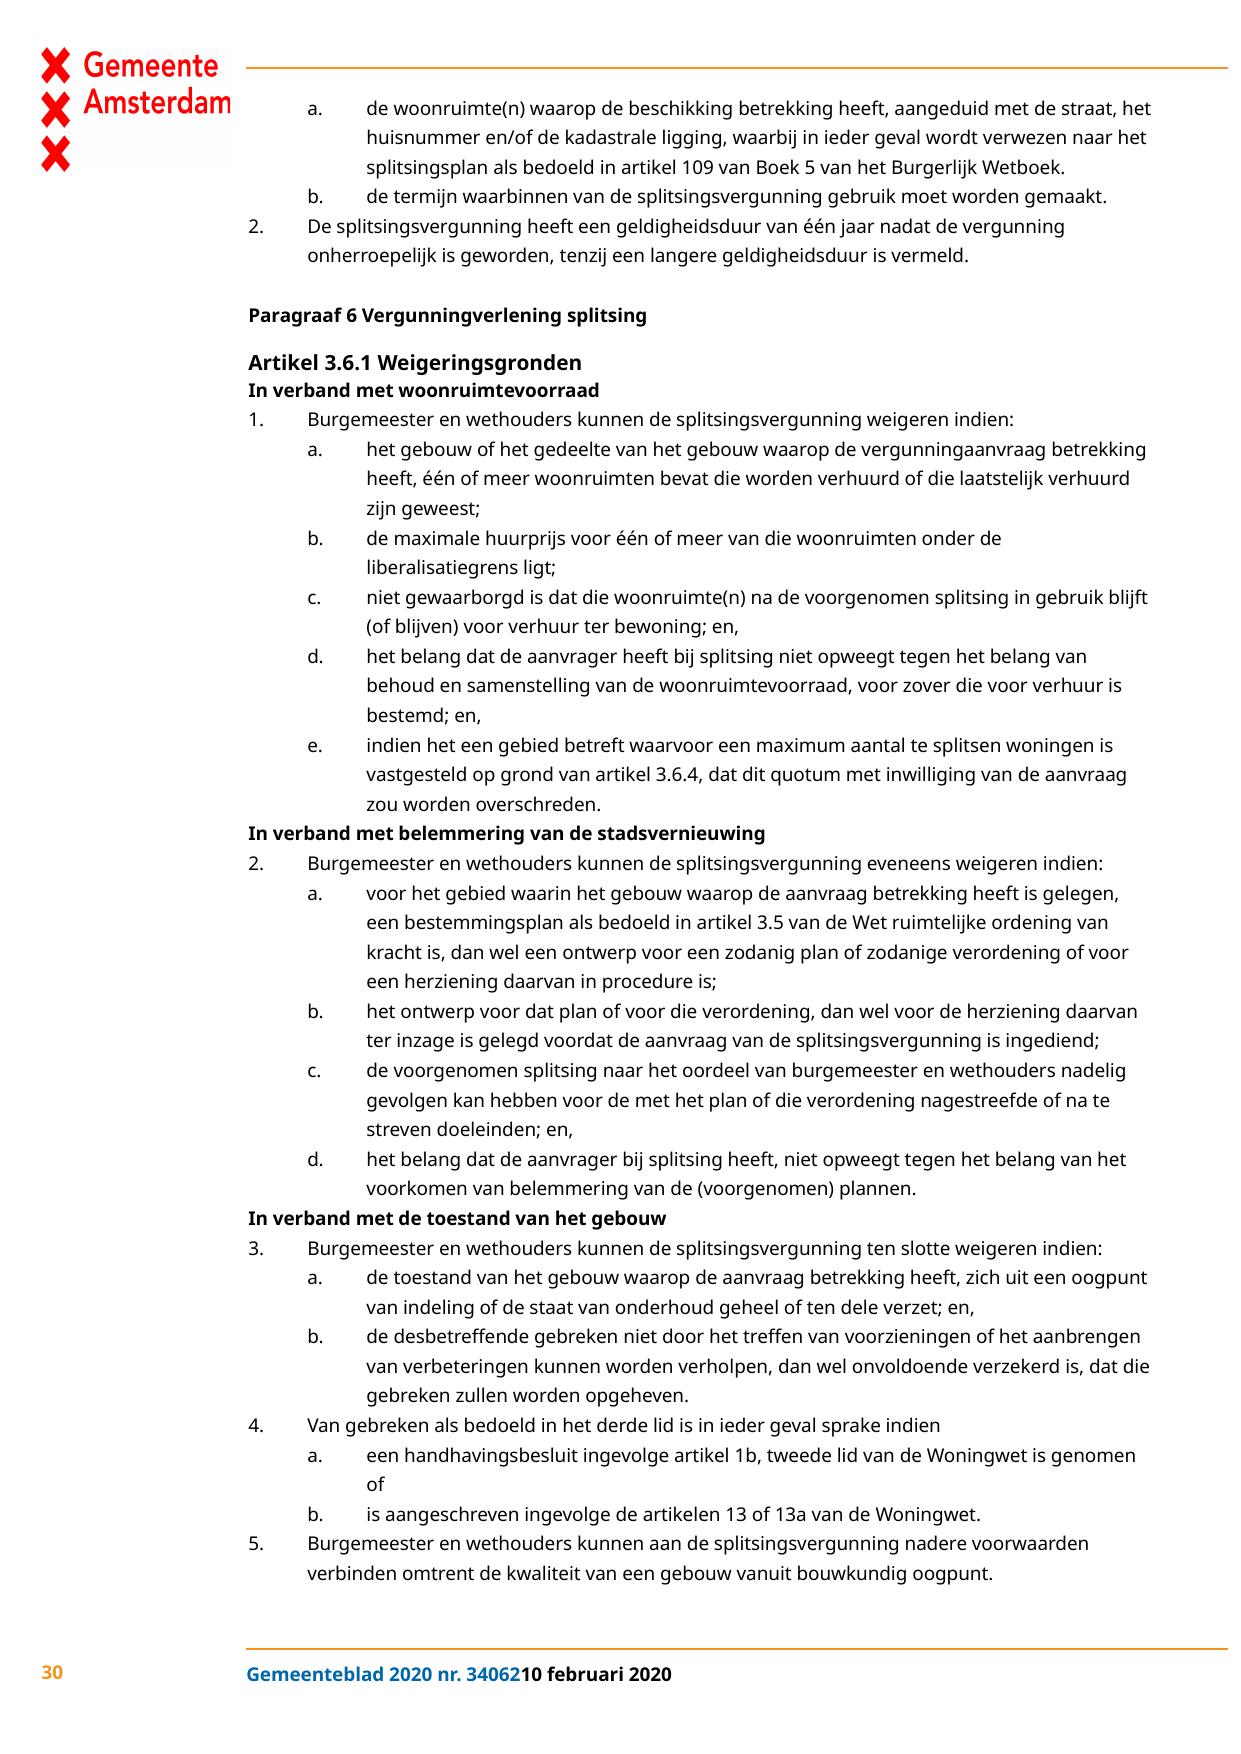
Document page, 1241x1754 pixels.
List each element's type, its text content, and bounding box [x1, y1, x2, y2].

list het gebouw of het gedeelte van het gebouw waarop de vergunningaanvraag betrekking heeft, één of meer woonruimten bevat die worden verhuurd of die laatstelijk verhuurd zijn geweest; [307, 436, 1152, 521]
list de woonruimte(n) waarop de beschikking betrekking heeft, aangeduid met de straat, het huisnummer en/of de kadastrale ligging, waarbij in ieder geval wordt verwezen naar het splitsingsplan als bedoeld in artikel 109 van Boek 5 van het Burgerlijk Wetboek. [307, 95, 1152, 180]
list indien het een gebied betreft waarvoor een maximum aantal te splitsen woningen is vastgesteld op grond van artikel 3.6.4, dat dit quotum met inwilliging van de aanvraag zou worden overschreden. [307, 732, 1152, 817]
list de desbetreffende gebreken niet door het treffen van voorzieningen of het aanbrengen van verbeteringen kunnen worden verholpen, dan wel onvoldoende verzekerd is, dat die gebreken zullen worden opgeheven. [307, 1323, 1152, 1408]
text In verband met woonruimtevoorraad [248, 377, 1152, 403]
picture [41, 47, 231, 172]
list is aangeschreven ingevolge de artikelen 13 of 13a van de Woningwet. [307, 1501, 1152, 1527]
list de maximale huurprijs voor één of meer van die woonruimten onder de liberalisatiegrens ligt; [307, 525, 1152, 580]
list Burgemeester en wethouders kunnen aan de splitsingsvergunning nadere voorwaarden verbinden omtrent de kwaliteit van een gebouw vanuit bouwkundig oogpunt. [248, 1531, 1152, 1586]
list de toestand van het gebouw waarop de aanvraag betrekking heeft, zich uit een oogpunt van indeling of de staat van onderhoud geheel of ten dele verzet; en, [307, 1264, 1152, 1320]
list Burgemeester en wethouders kunnen de splitsingsvergunning weigeren indien: [248, 406, 1152, 432]
text Paragraaf 6 Vergunningverlening splitsing [248, 302, 1152, 328]
list de termijn waarbinnen van de splitsingsvergunning gebruik moet worden gemaakt. [307, 183, 1152, 209]
text In verband met belemmering van de stadsvernieuwing [248, 821, 1152, 846]
list het belang dat de aanvrager bij splitsing heeft, niet opweegt tegen het belang van het voorkomen van belemmering van de (voorgenomen) plannen. [307, 1146, 1152, 1201]
list de voorgenomen splitsing naar het oordeel van burgemeester en wethouders nadelig gevolgen kan hebben voor de met het plan of die verordening nagestreefde of na te streven doeleinden; en, [307, 1057, 1152, 1142]
text Artikel 3.6.1 Weigeringsgronden [248, 348, 1152, 377]
list het belang dat de aanvrager heeft bij splitsing niet opweegt tegen het belang van behoud en samenstelling van de woonruimtevoorraad, voor zover die voor verhuur is bestemd; en, [307, 643, 1152, 728]
list De splitsingsvergunning heeft een geldigheidsduur van één jaar nadat de vergunning onherroepelijk is geworden, tenzij een langere geldigheidsduur is vermeld. [248, 213, 1152, 268]
list Burgemeester en wethouders kunnen de splitsingsvergunning eveneens weigeren indien: [248, 850, 1152, 876]
list Van gebreken als bedoeld in het derde lid is in ieder geval sprake indien [248, 1412, 1152, 1438]
list het ontwerp voor dat plan of voor die verordening, dan wel voor de herziening daarvan ter inzage is gelegd voordat de aanvraag van de splitsingsvergunning is ingediend; [307, 998, 1152, 1053]
list een handhavingsbesluit ingevolge artikel 1b, tweede lid van de Woningwet is genomen of [307, 1442, 1152, 1497]
list voor het gebied waarin het gebouw waarop de aanvraag betrekking heeft is gelegen, een bestemmingsplan als bedoeld in artikel 3.5 van de Wet ruimtelijke ordening van kracht is, dan wel een ontwerp voor een zodanig plan of zodanige verordening of voor een herziening daarvan in procedure is; [307, 880, 1152, 994]
text In verband met de toestand van het gebouw [248, 1205, 1152, 1231]
list niet gewaarborgd is dat die woonruimte(n) na de voorgenomen splitsing in gebruik blijft (of blijven) voor verhuur ter bewoning; en, [307, 584, 1152, 639]
list Burgemeester en wethouders kunnen de splitsingsvergunning ten slotte weigeren indien: [248, 1235, 1152, 1261]
